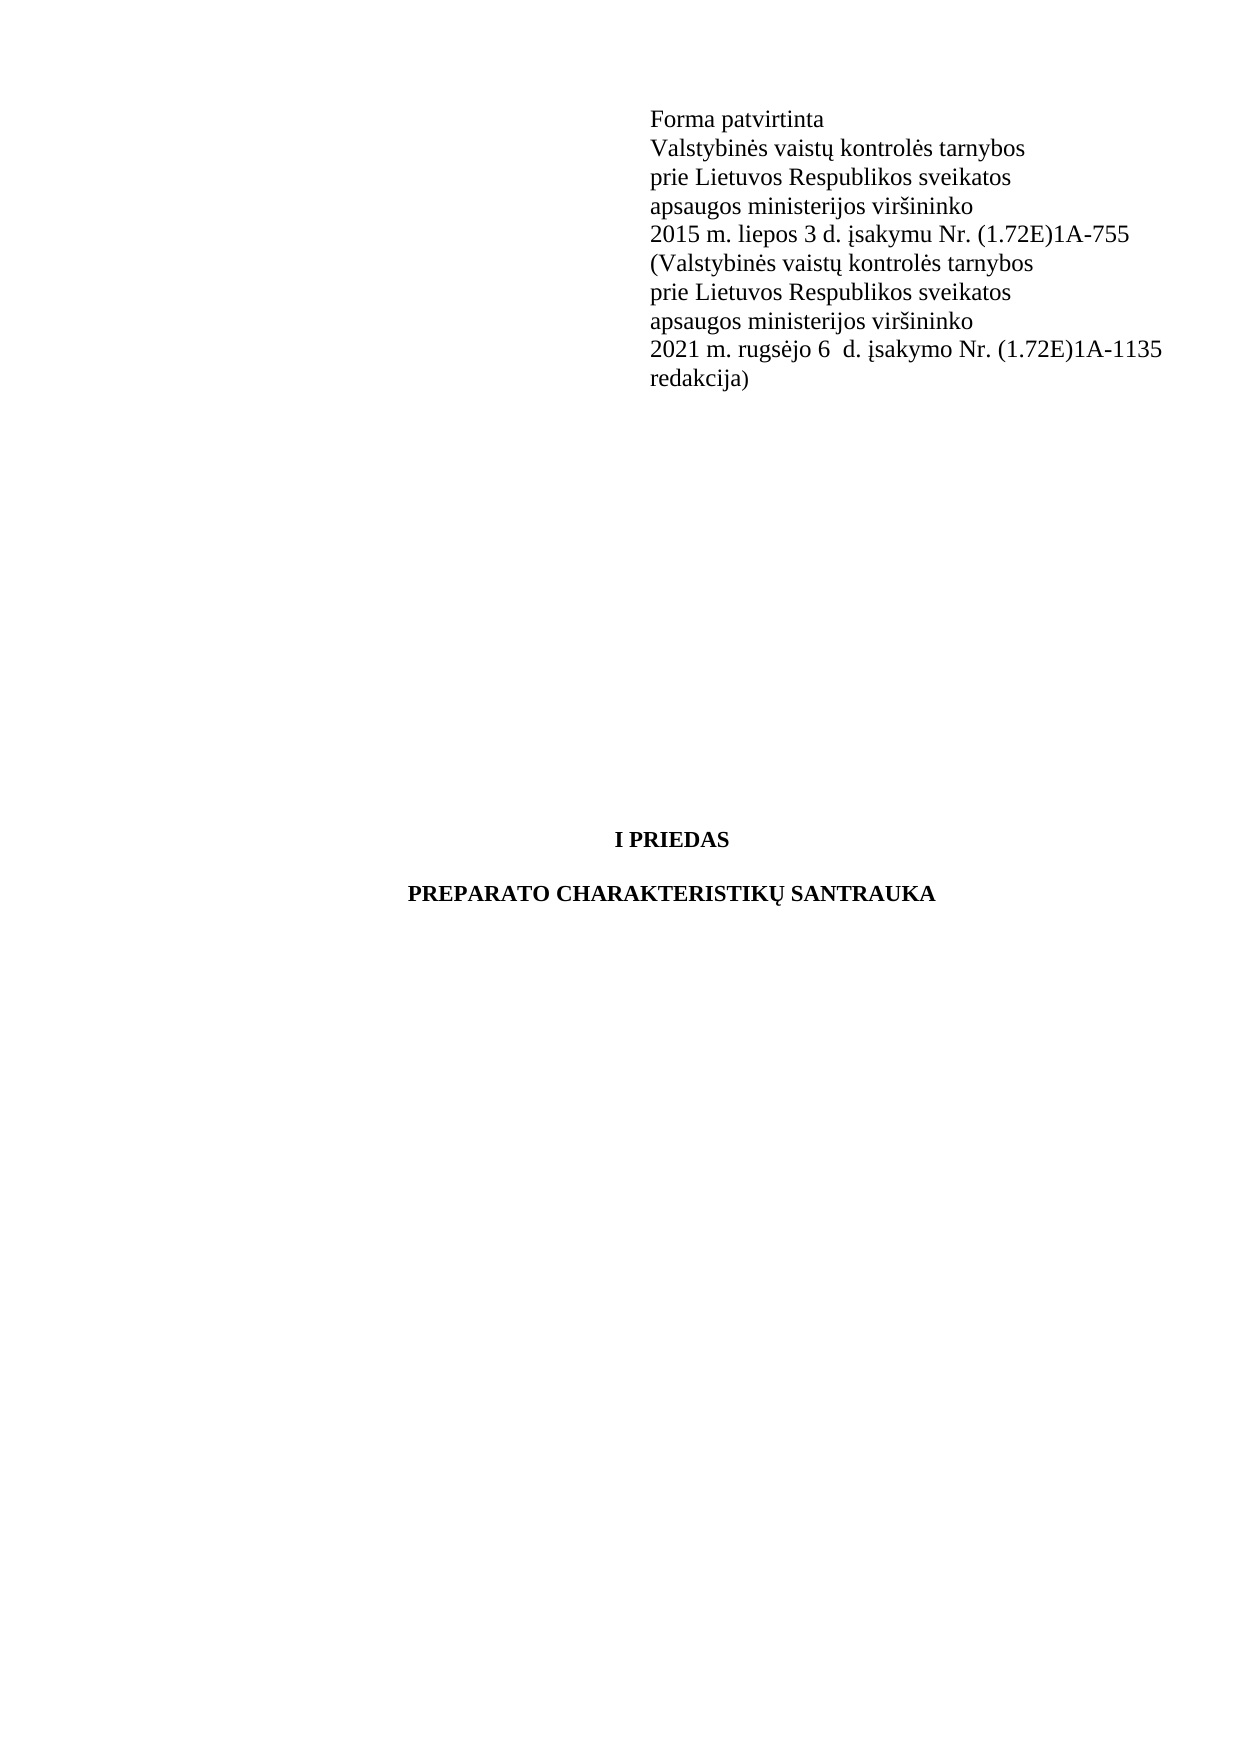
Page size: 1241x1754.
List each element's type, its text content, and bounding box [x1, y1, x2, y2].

text prie Lietuvos Respublikos sveikatos [177, 277, 1167, 306]
text prie Lietuvos Respublikos sveikatos [177, 162, 1167, 191]
text Valstybinės vaistų kontrolės tarnybos [177, 133, 1167, 162]
text Forma patvirtinta [177, 104, 1167, 133]
text 2021 m. rugsėjo 6 d. įsakymo Nr. (1.72E)1A-1135 [177, 334, 1167, 363]
text (Valstybinės vaistų kontrolės tarnybos [177, 248, 1167, 277]
text redakcija) [177, 363, 1167, 392]
text apsaugos ministerijos viršininko [177, 191, 1167, 219]
text 2015 m. liepos 3 d. įsakymu Nr. (1.72E)1A-755 [177, 219, 1167, 248]
subtitle I PRIEDAS [177, 827, 1167, 853]
text PREPARATO CHARAKTERISTIKŲ SANTRAUKA [177, 879, 1167, 906]
text apsaugos ministerijos viršininko [177, 306, 1167, 334]
